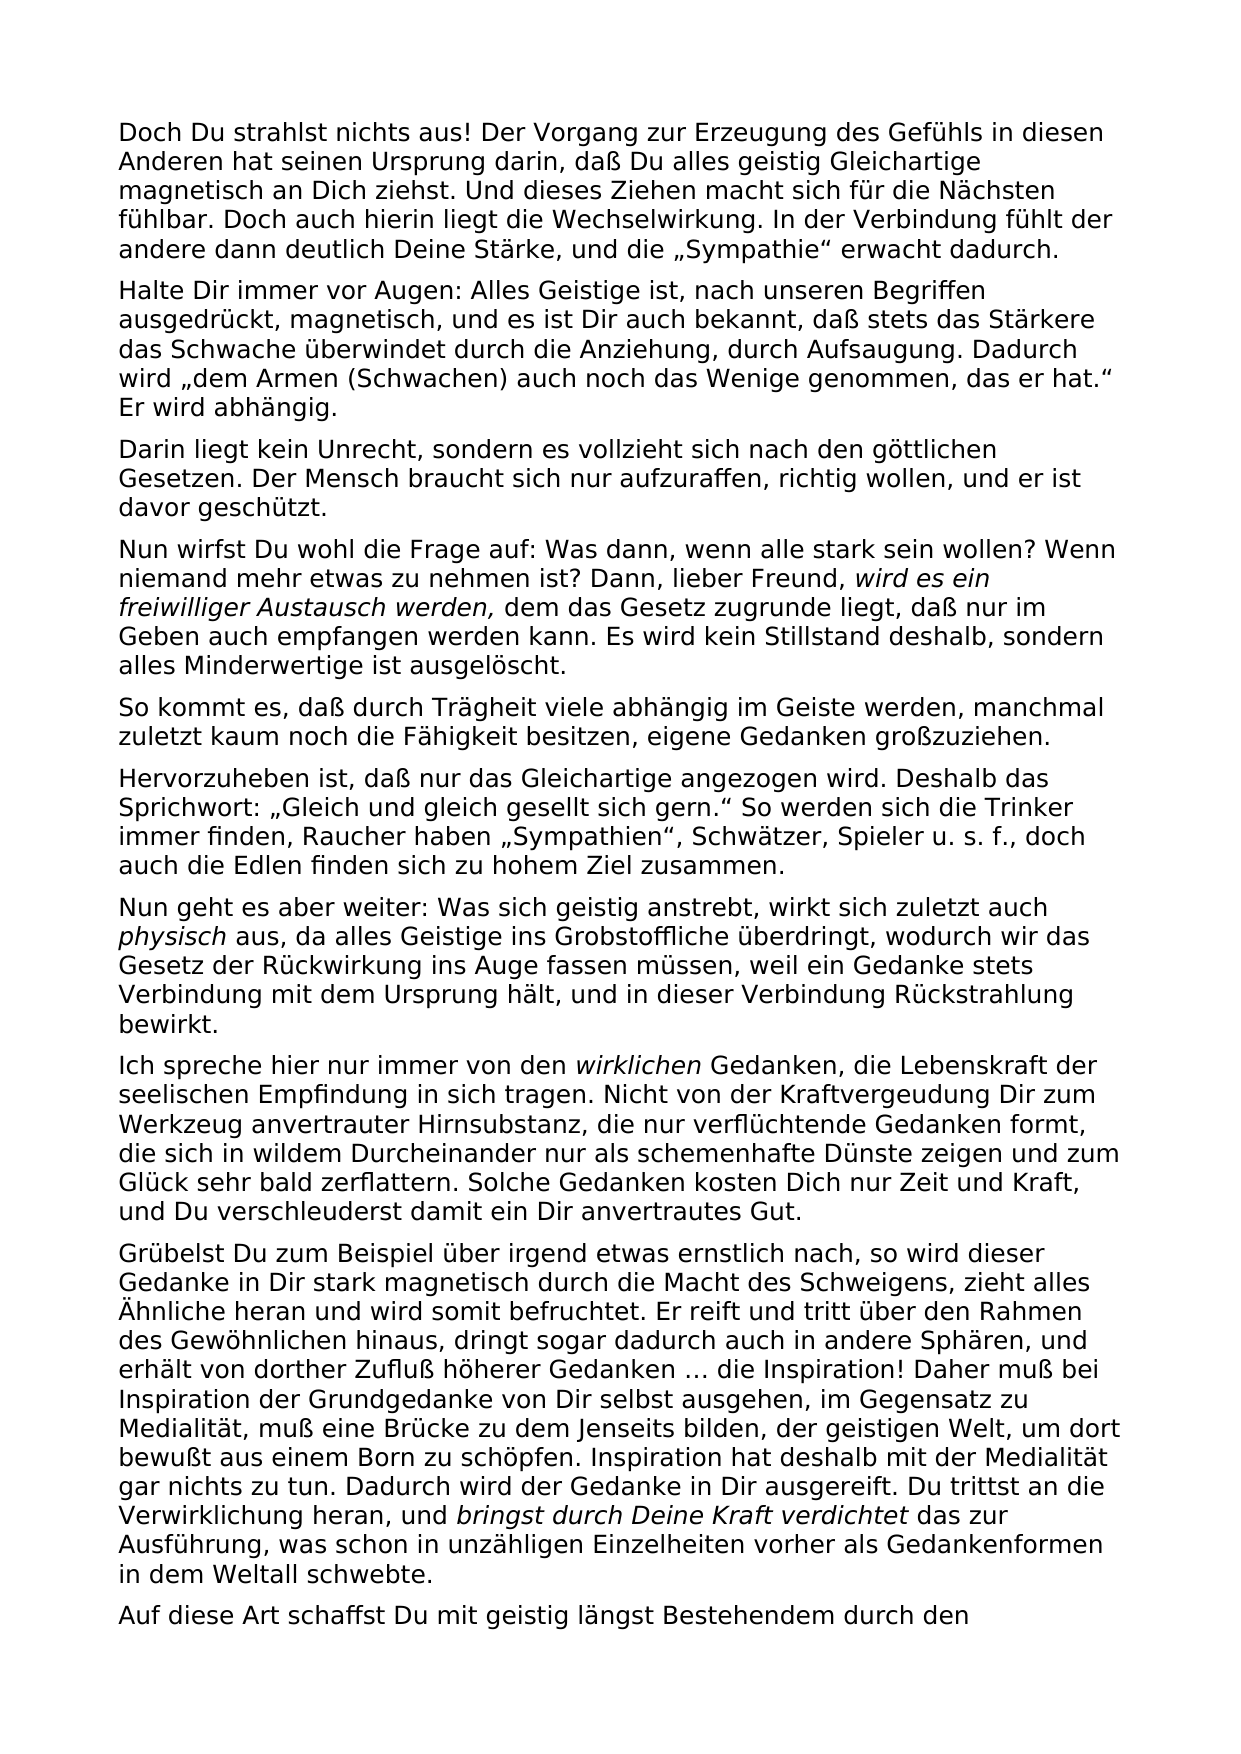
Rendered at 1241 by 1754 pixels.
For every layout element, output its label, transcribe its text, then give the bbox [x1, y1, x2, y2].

text Hervorzuheben ist, daß nur das Gleichartige angezogen wird. Deshalb das Sprichwort: „Gleich und gleich gesellt sich gern.“ So werden sich die Trinker immer finden, Raucher haben „Sympathien“, Schwätzer, Spieler u. s. f., doch auch die Edlen finden sich zu hohem Ziel zusammen. [118, 764, 1122, 881]
text Darin liegt kein Unrecht, sondern es vollzieht sich nach den göttlichen Gesetzen. Der Mensch braucht sich nur aufzuraffen, richtig wollen, und er ist davor geschützt. [118, 435, 1122, 522]
text Auf diese Art schaffst Du mit geistig längst Bestehendem durch den [118, 1601, 1122, 1631]
text Grübelst Du zum Beispiel über irgend etwas ernstlich nach, so wird dieser Gedanke in Dir stark magnetisch durch die Macht des Schweigens, zieht alles Ähnliche heran und wird somit befruchtet. Er reift und tritt über den Rahmen des Gewöhnlichen hinaus, dringt sogar dadurch auch in andere Sphären, und erhält von dorther Zufluß höherer Gedanken … die Inspiration! Daher muß bei Inspiration der Grundgedanke von Dir selbst ausgehen, im Gegensatz zu Medialität, muß eine Brücke zu dem Jenseits bilden, der geistigen Welt, um dort bewußt aus einem Born zu schöpfen. Inspiration hat deshalb mit der Medialität gar nichts zu tun. Dadurch wird der Gedanke in Dir ausgereift. Du trittst an die Verwirklichung heran, und bringst durch Deine Kraft verdichtet das zur Ausführung, was schon in unzähligen Einzelheiten vorher als Gedankenformen in dem Weltall schwebte. [118, 1239, 1122, 1589]
text Halte Dir immer vor Augen: Alles Geistige ist, nach unseren Begriffen ausgedrückt, magnetisch, und es ist Dir auch bekannt, daß stets das Stärkere das Schwache überwindet durch die Anziehung, durch Aufsaugung. Dadurch wird „dem Armen (Schwachen) auch noch das Wenige genommen, das er hat.“ Er wird abhängig. [118, 276, 1122, 422]
text Doch Du strahlst nichts aus! Der Vorgang zur Erzeugung des Gefühls in diesen Anderen hat seinen Ursprung darin, daß Du alles geistig Gleichartige magnetisch an Dich ziehst. Und dieses Ziehen macht sich für die Nächsten fühlbar. Doch auch hierin liegt die Wechselwirkung. In der Verbindung fühlt der andere dann deutlich Deine Stärke, und die „Sympathie“ erwacht dadurch. [118, 118, 1122, 264]
text So kommt es, daß durch Trägheit viele abhängig im Geiste werden, manchmal zuletzt kaum noch die Fähigkeit besitzen, eigene Gedanken großzuziehen. [118, 693, 1122, 751]
text Ich spreche hier nur immer von den wirklichen Gedanken, die Lebenskraft der seelischen Empfindung in sich tragen. Nicht von der Kraftvergeudung Dir zum Werkzeug anvertrauter Hirnsubstanz, die nur verflüchtende Gedanken formt, die sich in wildem Durcheinander nur als schemenhafte Dünste zeigen und zum Glück sehr bald zerflattern. Solche Gedanken kosten Dich nur Zeit und Kraft, und Du verschleuderst damit ein Dir anvertrautes Gut. [118, 1051, 1122, 1226]
text Nun wirfst Du wohl die Frage auf: Was dann, wenn alle stark sein wollen? Wenn niemand mehr etwas zu nehmen ist? Dann, lieber Freund, wird es ein freiwilliger Austausch werden, dem das Gesetz zugrunde liegt, daß nur im Geben auch empfangen werden kann. Es wird kein Stillstand deshalb, sondern alles Minderwertige ist ausgelöscht. [118, 535, 1122, 681]
text Nun geht es aber weiter: Was sich geistig anstrebt, wirkt sich zuletzt auch physisch aus, da alles Geistige ins Grobstoffliche überdringt, wodurch wir das Gesetz der Rückwirkung ins Auge fassen müssen, weil ein Gedanke stets Verbindung mit dem Ursprung hält, und in dieser Verbindung Rückstrahlung bewirkt. [118, 893, 1122, 1039]
